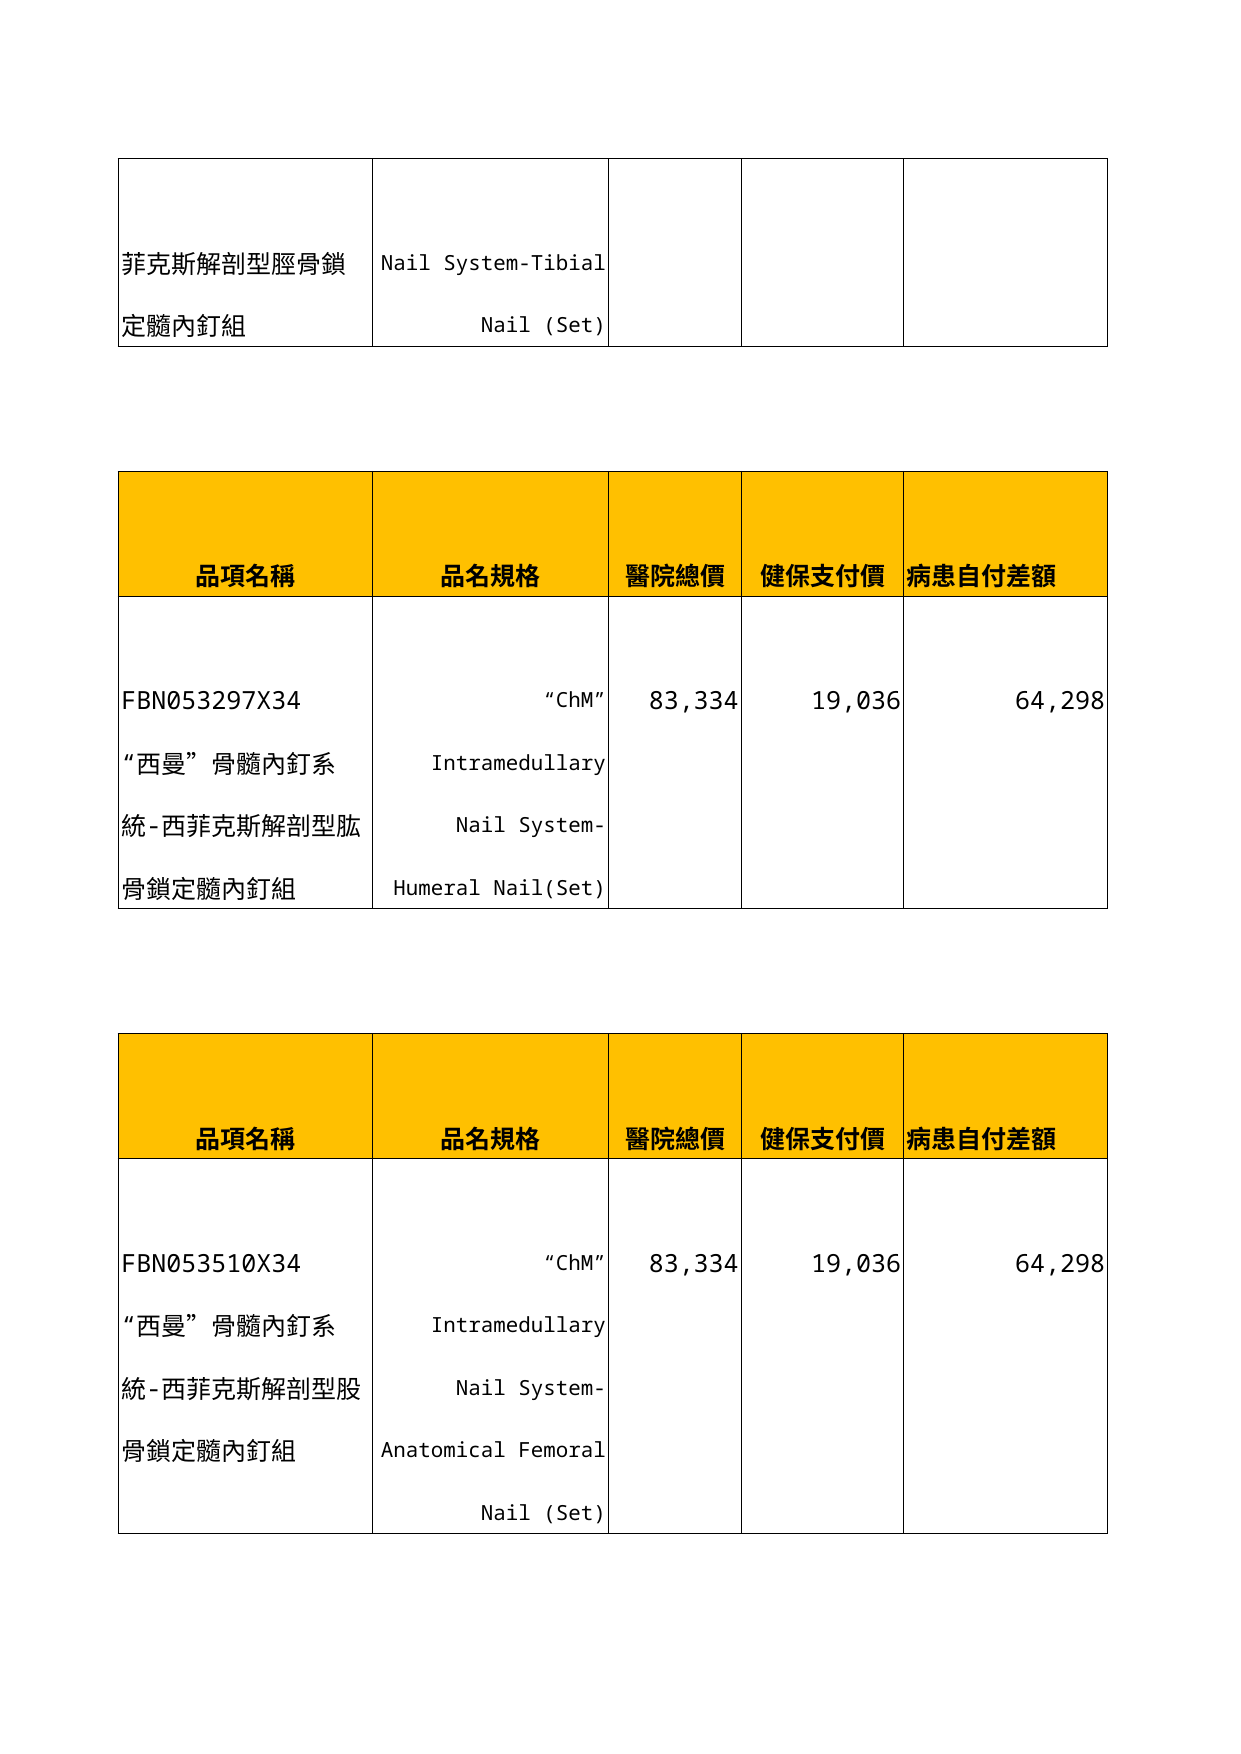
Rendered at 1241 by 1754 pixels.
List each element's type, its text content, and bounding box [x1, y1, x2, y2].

table_cell [904, 159, 1107, 346]
table_cell FBN053297X34 “西曼”骨髓內釘系統-西菲克斯解剖型肱骨鎖定髓內釘組 [119, 597, 372, 908]
table_header 健保支付價 [742, 472, 903, 596]
table_cell Nail System-Tibial Nail (Set) [373, 159, 608, 346]
table_cell 83,334 [609, 597, 741, 908]
table_header 品項名稱 [119, 1034, 372, 1158]
table_cell 菲克斯解剖型脛骨鎖定髓內釘組 [119, 159, 372, 346]
table_cell “ChM” Intramedullary Nail System-Anatomical Femoral Nail (Set) [373, 1159, 608, 1533]
table_cell 19,036 [742, 1159, 903, 1533]
table_header 品名規格 [373, 1034, 608, 1158]
table_cell FBN053510X34 “西曼”骨髓內釘系統-西菲克斯解剖型股骨鎖定髓內釘組 [119, 1159, 372, 1533]
table_header 醫院總價 [609, 472, 741, 596]
table_cell [742, 159, 903, 346]
table_header 病患自付差額 [904, 1034, 1107, 1158]
table_cell 19,036 [742, 597, 903, 908]
table_header 醫院總價 [609, 1034, 741, 1158]
table_cell 83,334 [609, 1159, 741, 1533]
table_cell 64,298 [904, 597, 1107, 908]
table_header 品名規格 [373, 472, 608, 596]
table_cell 64,298 [904, 1159, 1107, 1533]
table_header 病患自付差額 [904, 472, 1107, 596]
table_cell [609, 159, 741, 346]
table_header 品項名稱 [119, 472, 372, 596]
table_cell “ChM” Intramedullary Nail System-Humeral Nail(Set) [373, 597, 608, 908]
table_header 健保支付價 [742, 1034, 903, 1158]
